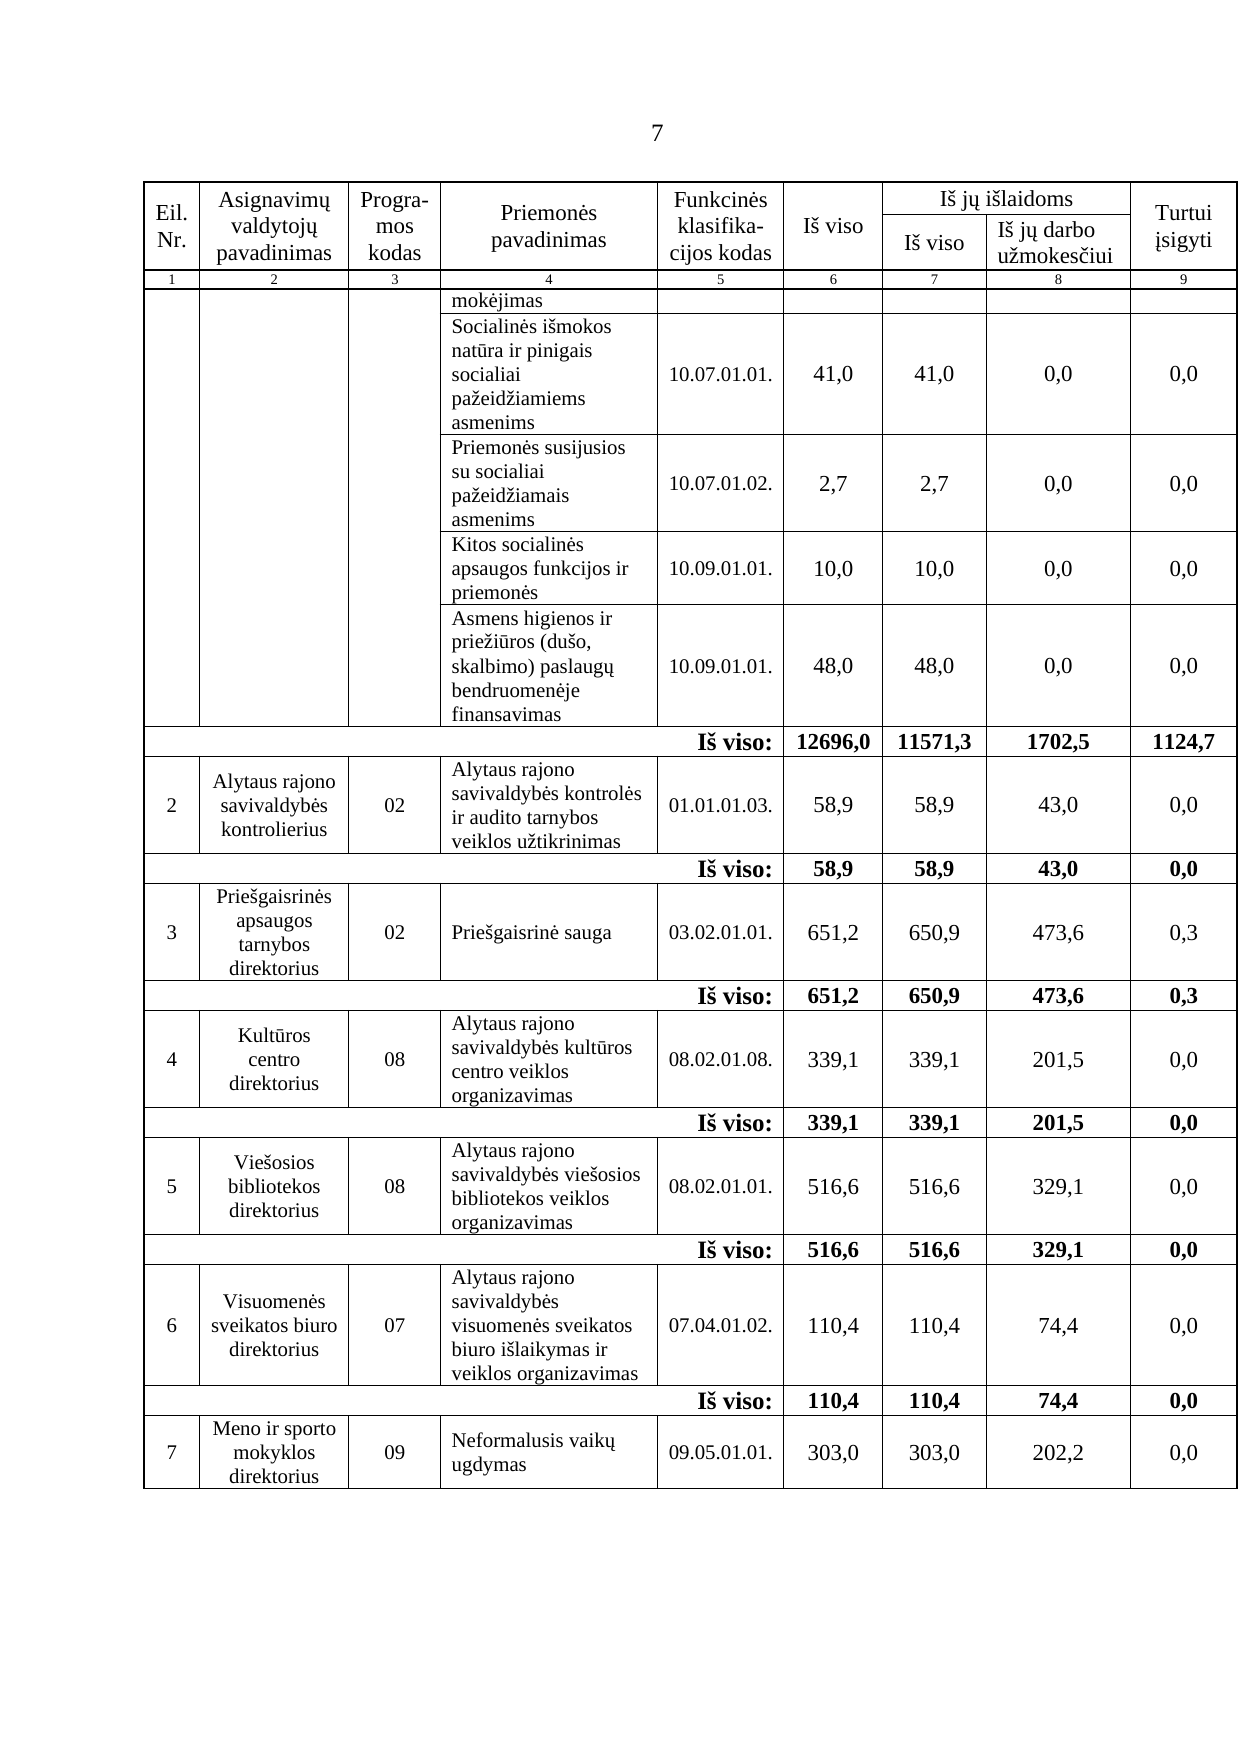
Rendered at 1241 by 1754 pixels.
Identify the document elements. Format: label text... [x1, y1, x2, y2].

table_cell 651,2 [784, 884, 882, 980]
table_cell 4 [145, 1011, 199, 1107]
table_cell [145, 290, 199, 726]
table_cell 516,6 [784, 1138, 882, 1234]
table_cell 110,4 [784, 1265, 882, 1385]
table_cell Viešosios bibliotekos direktorius [200, 1138, 348, 1234]
table_cell 329,1 [987, 1138, 1130, 1234]
table_cell [784, 290, 882, 312]
table_cell 08.02.01.01. [658, 1138, 783, 1234]
table_cell 08 [349, 1011, 440, 1107]
table_cell Iš viso: [145, 854, 783, 883]
table_cell 02 [349, 757, 440, 853]
table_cell 0,0 [1131, 1108, 1236, 1137]
table_cell 6 [145, 1265, 199, 1385]
table_cell 07.04.01.02. [658, 1265, 783, 1385]
table_cell 201,5 [987, 1011, 1130, 1107]
table_cell 0,0 [987, 435, 1130, 531]
table_header Iš jų išlaidoms [883, 183, 1130, 214]
table_cell Iš viso: [145, 1235, 783, 1264]
table_cell 0,0 [1131, 854, 1236, 883]
table_cell 339,1 [784, 1108, 882, 1137]
table_cell 1 [145, 271, 199, 287]
table_cell 09.05.01.01. [658, 1416, 783, 1488]
table_cell 339,1 [784, 1011, 882, 1107]
table_header Iš viso [784, 183, 882, 268]
table_cell 2 [200, 271, 348, 287]
table_cell 10.07.01.02. [658, 435, 783, 531]
table_header Asignavimų valdytojų pavadinimas [200, 183, 348, 268]
table_cell 74,4 [987, 1386, 1130, 1415]
table_cell 6 [784, 271, 882, 287]
table_cell 10,0 [784, 532, 882, 604]
table_cell 0,0 [1131, 314, 1236, 434]
table_cell [658, 290, 783, 312]
table_cell 41,0 [784, 314, 882, 434]
table_cell 58,9 [883, 757, 986, 853]
table_cell [1131, 290, 1236, 312]
table_cell 5 [658, 271, 783, 287]
table_cell 7 [883, 271, 986, 287]
table_cell Alytaus rajono savivaldybės kontrolės ir audito tarnybos veiklos užtikrinimas [441, 757, 657, 853]
table_cell Visuomenės sveikatos biuro direktorius [200, 1265, 348, 1385]
table_cell 01.01.01.03. [658, 757, 783, 853]
table_cell 41,0 [883, 314, 986, 434]
table_header Funkcinės klasifika-cijos kodas [658, 183, 783, 268]
table_cell Priešgaisrinė sauga [441, 884, 657, 980]
table_cell [883, 290, 986, 312]
table_cell 58,9 [883, 854, 986, 883]
table_cell 48,0 [784, 605, 882, 726]
table_cell [349, 290, 440, 726]
table_cell 10.09.01.01. [658, 605, 783, 726]
table_cell [987, 290, 1130, 312]
table_cell Socialinės išmokos natūra ir pinigais socialiai pažeidžiamiems asmenims [441, 314, 657, 434]
table_cell 10.07.01.01. [658, 314, 783, 434]
table_cell 2,7 [784, 435, 882, 531]
table_cell 0,0 [1131, 605, 1236, 726]
table_cell 10.09.01.01. [658, 532, 783, 604]
table_cell Kultūros centro direktorius [200, 1011, 348, 1107]
table_cell 58,9 [784, 757, 882, 853]
table_cell 110,4 [883, 1386, 986, 1415]
table_cell 516,6 [883, 1138, 986, 1234]
table_cell 48,0 [883, 605, 986, 726]
table_cell Priešgaisrinės apsaugos tarnybos direktorius [200, 884, 348, 980]
table_cell 02 [349, 884, 440, 980]
table_cell 0,0 [1131, 1386, 1236, 1415]
table_cell 1702,5 [987, 727, 1130, 756]
table_cell 110,4 [784, 1386, 882, 1415]
table_cell mokėjimas [441, 290, 657, 312]
table_cell Meno ir sporto mokyklos direktorius [200, 1416, 348, 1488]
table_cell 329,1 [987, 1235, 1130, 1264]
table_cell 0,0 [1131, 1416, 1236, 1488]
table_cell 202,2 [987, 1416, 1130, 1488]
table_cell 303,0 [784, 1416, 882, 1488]
table_header Progra-mos kodas [349, 183, 440, 268]
table_cell 58,9 [784, 854, 882, 883]
table_cell 4 [441, 271, 657, 287]
table_cell 0,0 [1131, 1265, 1236, 1385]
table_cell 03.02.01.01. [658, 884, 783, 980]
table_cell 650,9 [883, 981, 986, 1010]
table_cell 0,0 [987, 532, 1130, 604]
table_cell 303,0 [883, 1416, 986, 1488]
table_cell 0,0 [1131, 435, 1236, 531]
table_cell 7 [145, 1416, 199, 1488]
table_cell 651,2 [784, 981, 882, 1010]
table_cell 110,4 [883, 1265, 986, 1385]
table_cell 0,0 [987, 314, 1130, 434]
table_cell 473,6 [987, 884, 1130, 980]
table_header Eil. Nr. [145, 183, 199, 268]
table_cell Asmens higienos ir priežiūros (dušo, skalbimo) paslaugų bendruomenėje finansavimas [441, 605, 657, 726]
table_cell 07 [349, 1265, 440, 1385]
table_cell 43,0 [987, 854, 1130, 883]
table_cell 10,0 [883, 532, 986, 604]
table_cell Alytaus rajono savivaldybės viešosios bibliotekos veiklos organizavimas [441, 1138, 657, 1234]
table_cell 1124,7 [1131, 727, 1236, 756]
table_cell 0,0 [1131, 1138, 1236, 1234]
table_cell 473,6 [987, 981, 1130, 1010]
table_cell 8 [987, 271, 1130, 287]
table_cell 08.02.01.08. [658, 1011, 783, 1107]
table_cell 2 [145, 757, 199, 853]
table_cell 74,4 [987, 1265, 1130, 1385]
table_cell 0,3 [1131, 884, 1236, 980]
table_cell Priemonės susijusios su socialiai pažeidžiamais asmenims [441, 435, 657, 531]
table_cell 9 [1131, 271, 1236, 287]
table_cell Iš jų darbo užmokesčiui [987, 215, 1130, 268]
table_cell 201,5 [987, 1108, 1130, 1137]
table_cell 3 [145, 884, 199, 980]
table_cell 43,0 [987, 757, 1130, 853]
table_header Turtui įsigyti [1131, 183, 1236, 268]
table_cell 11571,3 [883, 727, 986, 756]
table_cell Neformalusis vaikų ugdymas [441, 1416, 657, 1488]
table_cell 12696,0 [784, 727, 882, 756]
table_header Priemonės pavadinimas [441, 183, 657, 268]
table_cell 0,3 [1131, 981, 1236, 1010]
table_cell 650,9 [883, 884, 986, 980]
table_cell 5 [145, 1138, 199, 1234]
table_cell 0,0 [1131, 1235, 1236, 1264]
table_cell Alytaus rajono savivaldybės kontrolierius [200, 757, 348, 853]
table_cell 2,7 [883, 435, 986, 531]
table_cell Iš viso [883, 215, 986, 268]
table_cell 09 [349, 1416, 440, 1488]
table_cell Iš viso: [145, 981, 783, 1010]
table_cell 0,0 [987, 605, 1130, 726]
table_cell 339,1 [883, 1108, 986, 1137]
table_cell 08 [349, 1138, 440, 1234]
table_cell 0,0 [1131, 757, 1236, 853]
table_cell Alytaus rajono savivaldybės visuomenės sveikatos biuro išlaikymas ir veiklos organizavimas [441, 1265, 657, 1385]
table_cell Iš viso: [145, 1108, 783, 1137]
table_cell Kitos socialinės apsaugos funkcijos ir priemonės [441, 532, 657, 604]
table_cell 0,0 [1131, 1011, 1236, 1107]
table_cell 0,0 [1131, 532, 1236, 604]
table_cell 516,6 [883, 1235, 986, 1264]
table_cell Iš viso: [145, 727, 783, 756]
table_cell 339,1 [883, 1011, 986, 1107]
table_cell Iš viso: [145, 1386, 783, 1415]
table_cell [200, 290, 348, 726]
table_cell Alytaus rajono savivaldybės kultūros centro veiklos organizavimas [441, 1011, 657, 1107]
table_cell 3 [349, 271, 440, 287]
table_cell 516,6 [784, 1235, 882, 1264]
